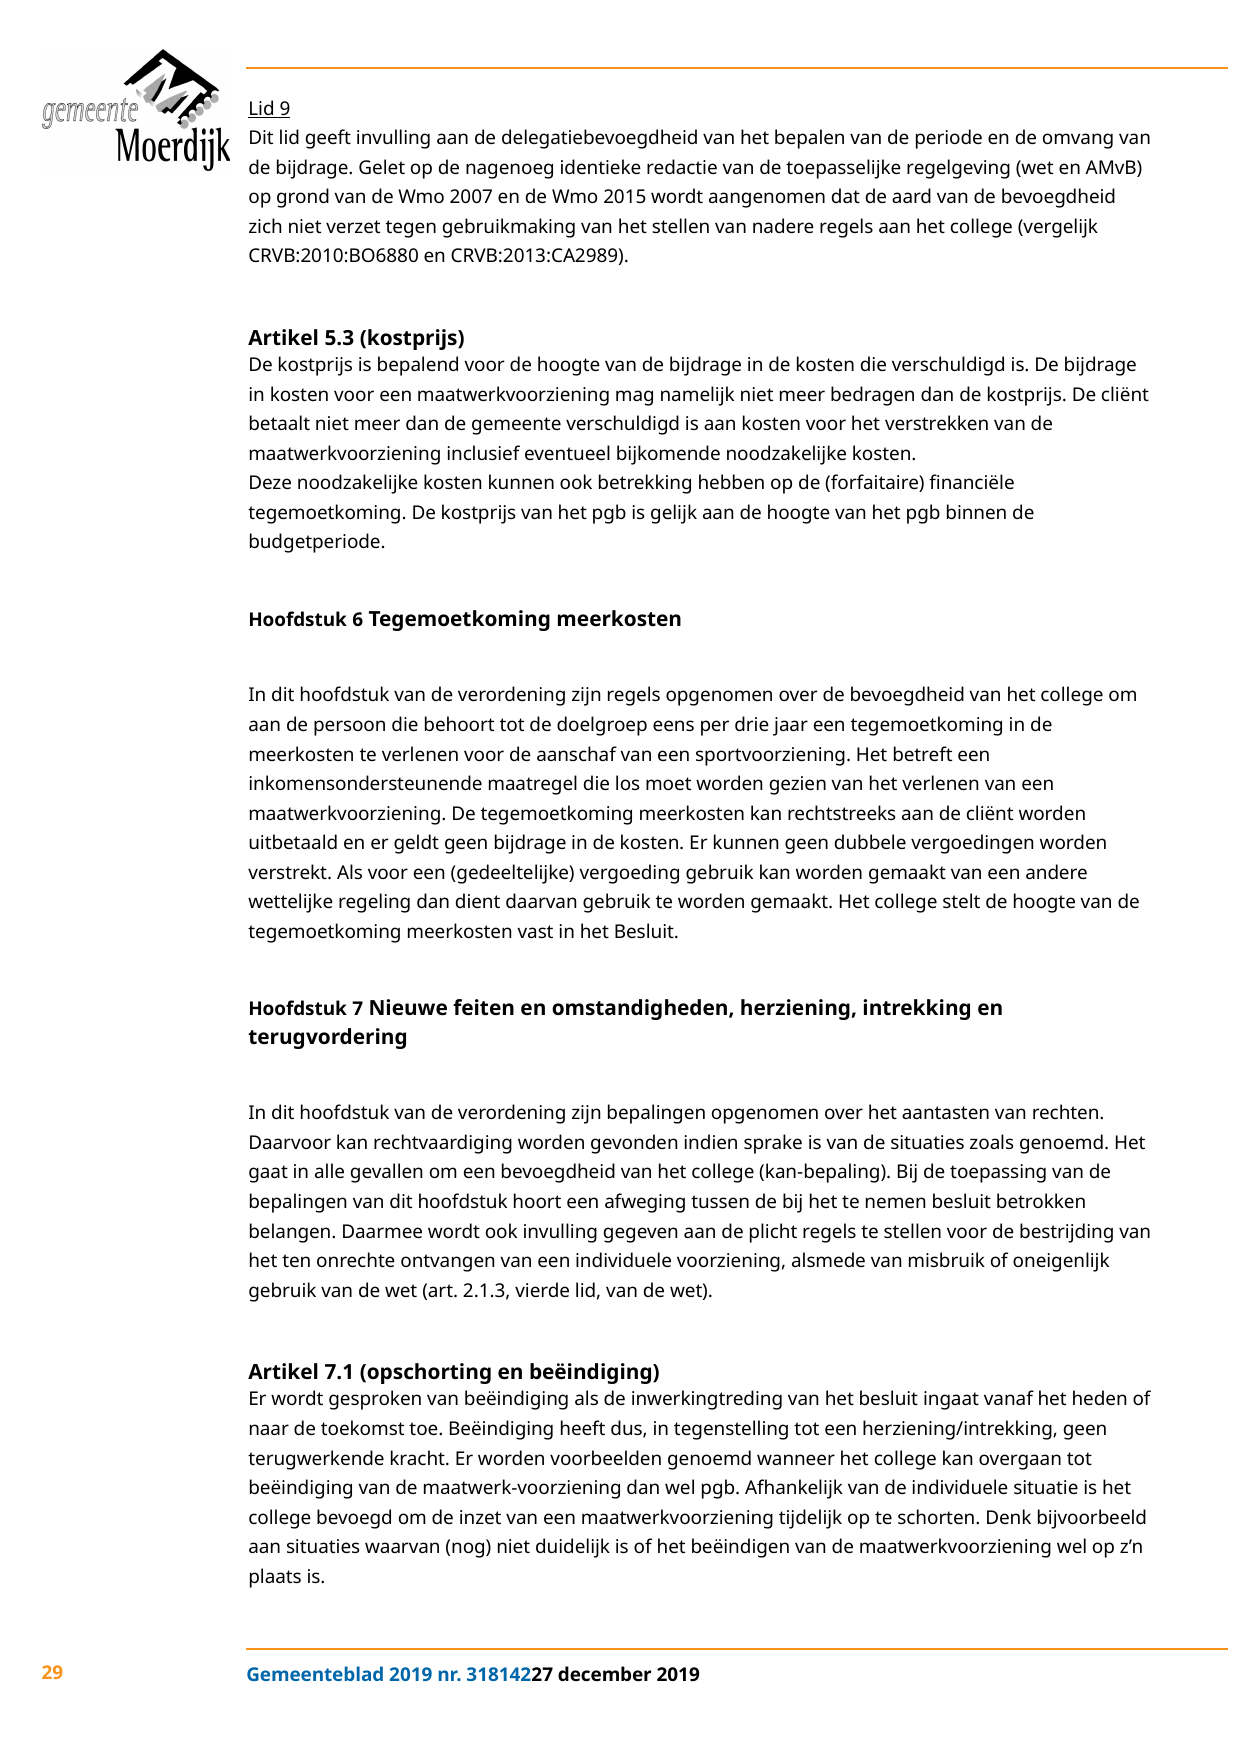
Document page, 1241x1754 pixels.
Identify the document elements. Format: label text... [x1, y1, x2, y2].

text De kostprijs is bepalend voor de hoogte van de bijdrage in de kosten die verschuldigd is. De bijdrage in kosten voor een maatwerkvoorziening mag namelijk niet meer bedragen dan de kostprijs. De cliënt betaalt niet meer dan de gemeente verschuldigd is aan kosten voor het verstrekken van de maatwerkvoorziening inclusief eventueel bijkomende noodzakelijke kosten. [248, 351, 1152, 466]
text In dit hoofdstuk van de verordening zijn bepalingen opgenomen over het aantasten van rechten. Daarvoor kan rechtvaardiging worden gevonden indien sprake is van de situaties zoals genoemd. Het gaat in alle gevallen om een bevoegdheid van het college (kan-bepaling). Bij de toepassing van de bepalingen van dit hoofdstuk hoort een afweging tussen de bij het te nemen besluit betrokken belangen. Daarmee wordt ook invulling gegeven aan de plicht regels te stellen voor de bestrijding van het ten onrechte ontvangen van een individuele voorziening, alsmede van misbruik of oneigenlijk gebruik van de wet (art. 2.1.3, vierde lid, van de wet). [248, 1099, 1152, 1303]
picture [41, 47, 231, 172]
text Hoofdstuk 7 Nieuwe feiten en omstandigheden, herziening, intrekking en terugvordering [248, 993, 1152, 1050]
text Hoofdstuk 6 Tegemoetkoming meerkosten [248, 604, 1152, 632]
text Deze noodzakelijke kosten kunnen ook betrekking hebben op de (forfaitaire) financiële tegemoetkoming. De kostprijs van het pgb is gelijk aan de hoogte van het pgb binnen de budgetperiode. [248, 469, 1152, 554]
text Artikel 5.3 (kostprijs) [248, 323, 1152, 351]
text Artikel 7.1 (opschorting en beëindiging) [248, 1357, 1152, 1386]
text In dit hoofdstuk van de verordening zijn regels opgenomen over de bevoegdheid van het college om aan de persoon die behoort tot de doelgroep eens per drie jaar een tegemoetkoming in de meerkosten te verlenen voor de aanschaf van een sportvoorziening. Het betreft een inkomensondersteunende maatregel die los moet worden gezien van het verlenen van een maatwerkvoorziening. De tegemoetkoming meerkosten kan rechtstreeks aan de cliënt worden uitbetaald en er geldt geen bijdrage in de kosten. Er kunnen geen dubbele vergoedingen worden verstrekt. Als voor een (gedeeltelijke) vergoeding gebruik kan worden gemaakt van een andere wettelijke regeling dan dient daarvan gebruik te worden gemaakt. Het college stelt de hoogte van de tegemoetkoming meerkosten vast in het Besluit. [248, 682, 1152, 944]
text Dit lid geeft invulling aan de delegatiebevoegdheid van het bepalen van de periode en de omvang van de bijdrage. Gelet op de nagenoeg identieke redactie van de toepasselijke regelgeving (wet en AMvB) op grond van de Wmo 2007 en de Wmo 2015 wordt aangenomen dat de aard van de bevoegdheid zich niet verzet tegen gebruikmaking van het stellen van nadere regels aan het college (vergelijk CRVB:2010:BO6880 en CRVB:2013:CA2989). [248, 124, 1152, 268]
text Lid 9 [248, 95, 1152, 121]
text Er wordt gesproken van beëindiging als de inwerkingtreding van het besluit ingaat vanaf het heden of naar de toekomst toe. Beëindiging heeft dus, in tegenstelling tot een herziening/intrekking, geen terugwerkende kracht. Er worden voorbeelden genoemd wanneer het college kan overgaan tot beëindiging van de maatwerk-voorziening dan wel pgb. Afhankelijk van de individuele situatie is het college bevoegd om de inzet van een maatwerkvoorziening tijdelijk op te schorten. Denk bijvoorbeeld aan situaties waarvan (nog) niet duidelijk is of het beëindigen van de maatwerkvoorziening wel op z’n plaats is. [248, 1386, 1152, 1589]
